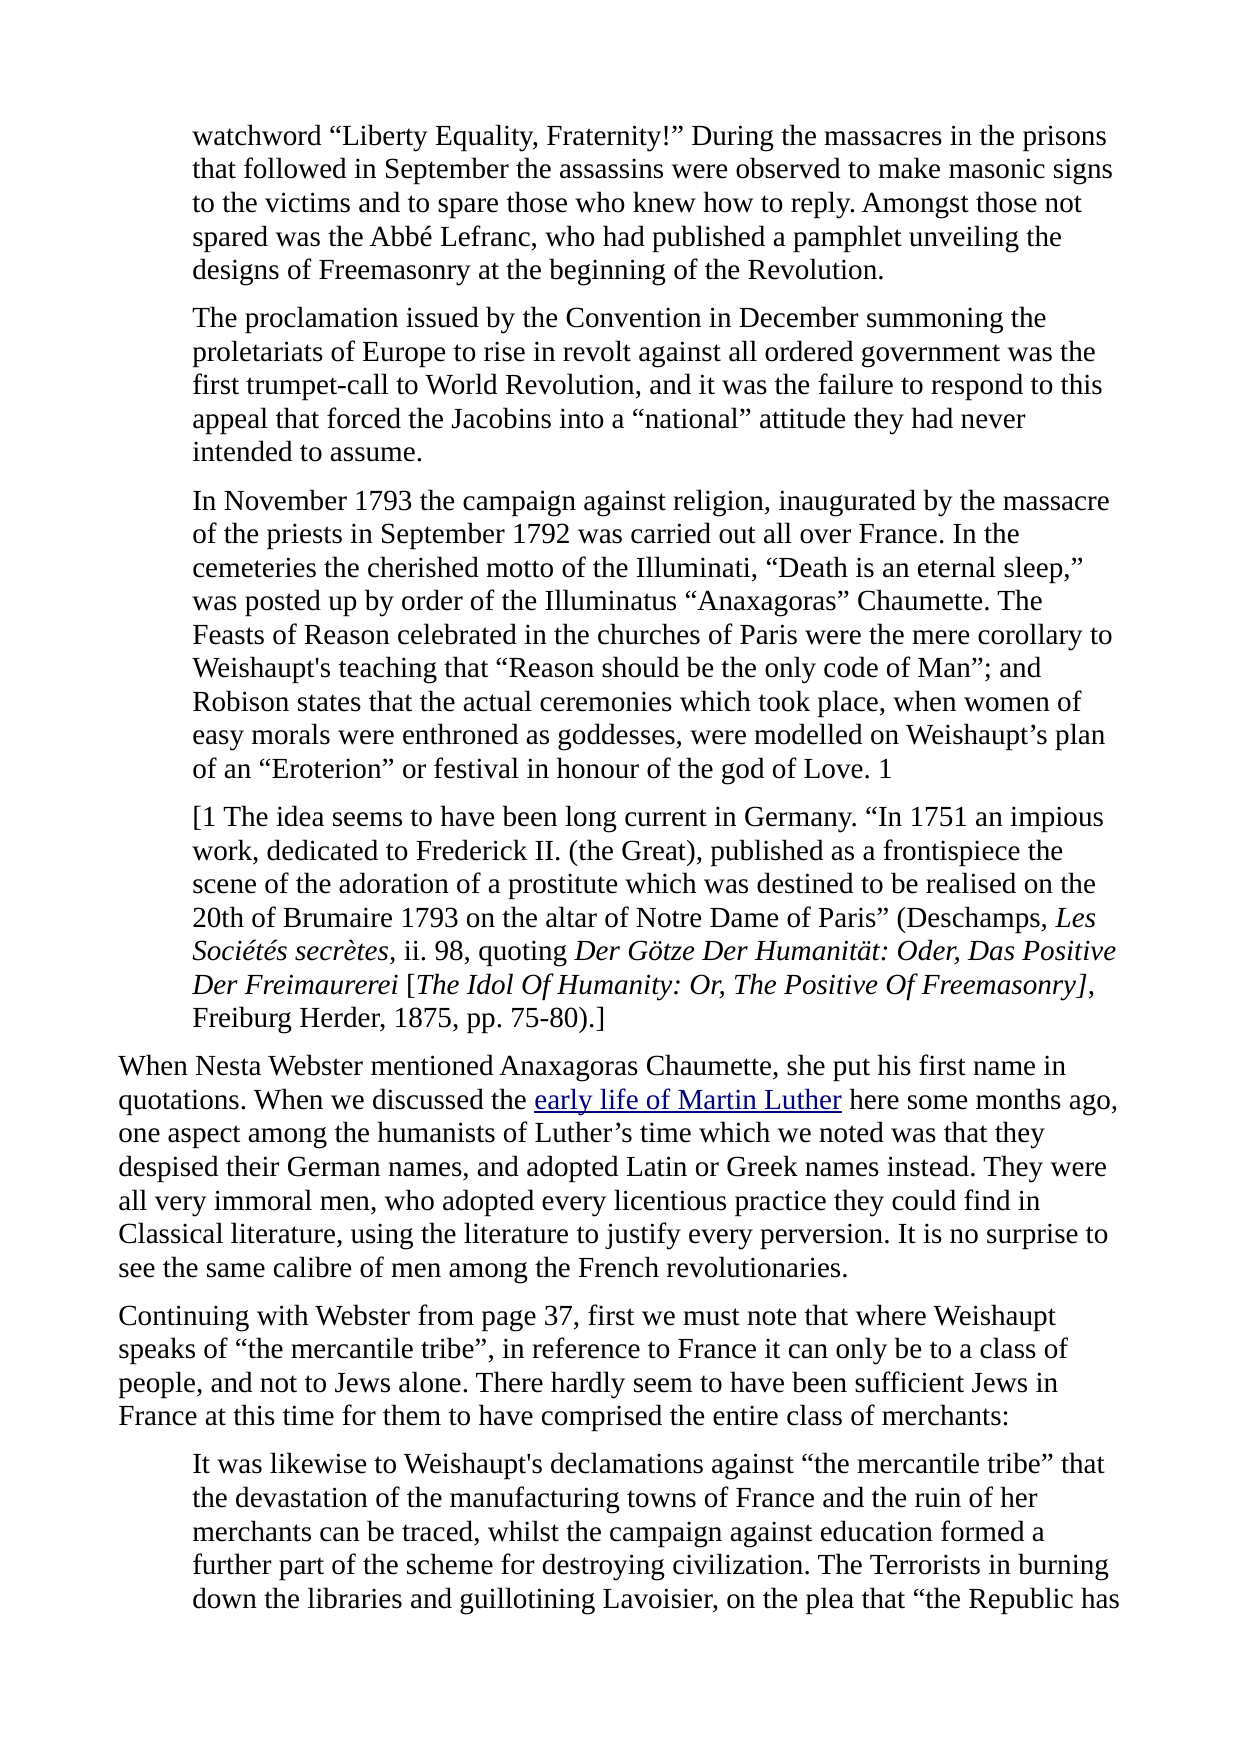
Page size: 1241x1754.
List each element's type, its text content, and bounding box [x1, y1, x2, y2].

text The proclamation issued by the Convention in December summoning the proletariats of Europe to rise in revolt against all ordered government was the first trumpet-call to World Revolution, and it was the failure to respond to this appeal that forced the Jacobins into a “national” attitude they had never intended to assume. [192, 300, 1122, 468]
text It was likewise to Weishaupt's declamations against “the mercantile tribe” that the devastation of the manufacturing towns of France and the ruin of her merchants can be traced, whilst the campaign against education formed a further part of the scheme for destroying civilization. The Terrorists in burning down the libraries and guillotining Lavoisier, on the plea that “the Republic has [192, 1447, 1122, 1614]
text In November 1793 the campaign against religion, inaugurated by the massacre of the priests in September 1792 was carried out all over France. In the cemeteries the cherished motto of the Illuminati, “Death is an eternal sleep,” was posted up by order of the Illuminatus “Anaxagoras” Chaumette. The Feasts of Reason celebrated in the churches of Paris were the mere corollary to Weishaupt's teaching that “Reason should be the only code of Man”; and Robison states that the actual ceremonies which took place, when women of easy morals were enthroned as goddesses, were modelled on Weishaupt’s plan of an “Eroterion” or festival in honour of the god of Love. 1 [192, 483, 1122, 784]
text watchword “Liberty Equality, Fraternity!” During the massacres in the prisons that followed in September the assassins were observed to make masonic signs to the victims and to spare those who knew how to reply. Amongst those not spared was the Abbé Lefranc, who had published a pamphlet unveiling the designs of Freemasonry at the beginning of the Revolution. [192, 118, 1122, 286]
text When Nesta Webster mentioned Anaxagoras Chaumette, she put his first name in quotations. When we discussed the early life of Martin Luther here some months ago, one aspect among the humanists of Luther’s time which we noted was that they despised their German names, and adopted Latin or Greek names instead. They were all very immoral men, who adopted every licentious practice they could find in Classical literature, using the literature to justify every perversion. It is no surprise to see the same calibre of men among the French revolutionaries. [118, 1048, 1122, 1283]
text Continuing with Webster from page 37, first we must note that where Weishaupt speaks of “the mercantile tribe”, in reference to France it can only be to a class of people, and not to Jews alone. There hardly seem to have been sufficient Jews in France at this time for them to have comprised the entire class of merchants: [118, 1298, 1122, 1432]
text [1 The idea seems to have been long current in Germany. “In 1751 an impious work, dedicated to Frederick II. (the Great), published as a frontispiece the scene of the adoration of a prostitute which was destined to be realised on the 20th of Brumaire 1793 on the altar of Notre Dame of Paris” (Deschamps, Les Sociétés secrètes, ii. 98, quoting Der Götze Der Humanität: Oder, Das Positive Der Freimaurerei [The Idol Of Humanity: Or, The Positive Of Freemasonry], Freiburg Herder, 1875, pp. 75-80).] [192, 799, 1122, 1034]
